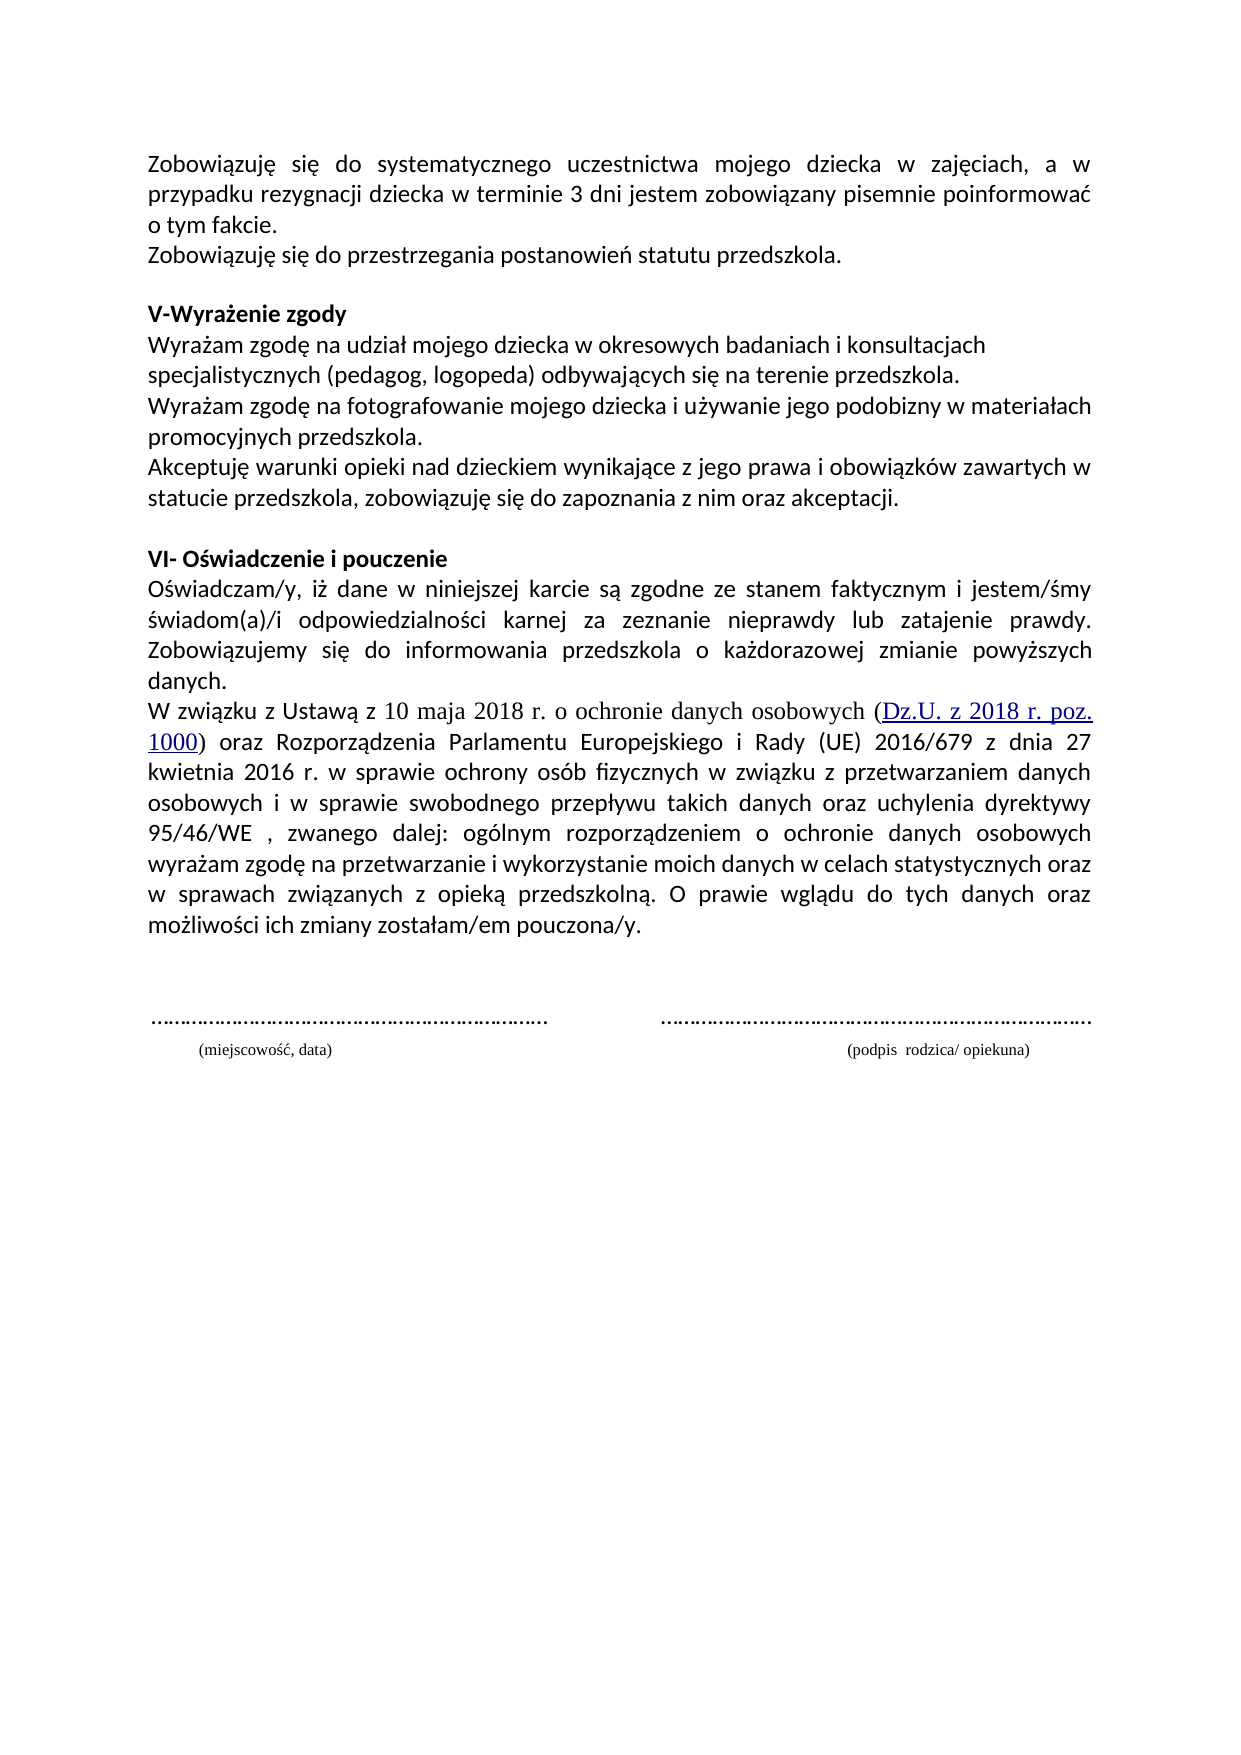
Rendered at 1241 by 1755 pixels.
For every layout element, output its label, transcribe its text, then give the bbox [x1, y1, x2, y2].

text Zobowiązuję się do przestrzegania postanowień statutu przedszkola. [148, 239, 1093, 270]
text Wyrażam zgodę na fotografowanie mojego dziecka i używanie jego podobizny w materiałach promocyjnych przedszkola. [148, 390, 1093, 451]
text Akceptuję warunki opieki nad dzieckiem wynikające z jego prawa i obowiązków zawartych w statucie przedszkola, zobowiązuję się do zapoznania z nim oraz akceptacji. [148, 451, 1093, 512]
text VI- Oświadczenie i pouczenie [148, 543, 1093, 573]
text W związku z Ustawą z 10 maja 2018 r. o ochronie danych osobowych (Dz.U. z 2018 r. poz. 1000) oraz Rozporządzenia Parlamentu Europejskiego i Rady (UE) 2016/679 z dnia 27 kwietnia 2016 r. w sprawie ochrony osób fizycznych w związku z przetwarzaniem danych osobowych i w sprawie swobodnego przepływu takich danych oraz uchylenia dyrektywy 95/46/WE , zwanego dalej: ogólnym rozporządzeniem o ochronie danych osobowych wyrażam zgodę na przetwarzanie i wykorzystanie moich danych w celach statystycznych oraz w sprawach związanych z opieką przedszkolną. O prawie wglądu do tych danych oraz możliwości ich zmiany zostałam/em pouczona/y. [148, 695, 1093, 939]
text Zobowiązuję się do systematycznego uczestnictwa mojego dziecka w zajęciach, a w przypadku rezygnacji dziecka w terminie 3 dni jestem zobowiązany pisemnie poinformować o tym fakcie. [148, 148, 1093, 239]
text Oświadczam/y, iż dane w niniejszej karcie są zgodne ze stanem faktycznym i jestem/śmy świadom(a)/i odpowiedzialno­ści karnej za zeznanie nieprawdy lub zatajenie prawdy. Zobowiązujemy się do informowania przedszkola o każdorazo­wej zmianie powyższych danych. [148, 573, 1093, 695]
text …………………………………………………………… ………………………………………………………………… [148, 1001, 1093, 1031]
text Wyrażam zgodę na udział mojego dziecka w okresowych badaniach i konsultacjach [148, 329, 1093, 359]
text (miejscowość, data) (podpis rodzica/ opiekuna) [148, 1031, 1093, 1062]
text V-Wyrażenie zgody [148, 298, 1093, 329]
text specjalistycznych (pedagog, logopeda) odbywających się na terenie przedszkola. [148, 359, 1093, 390]
